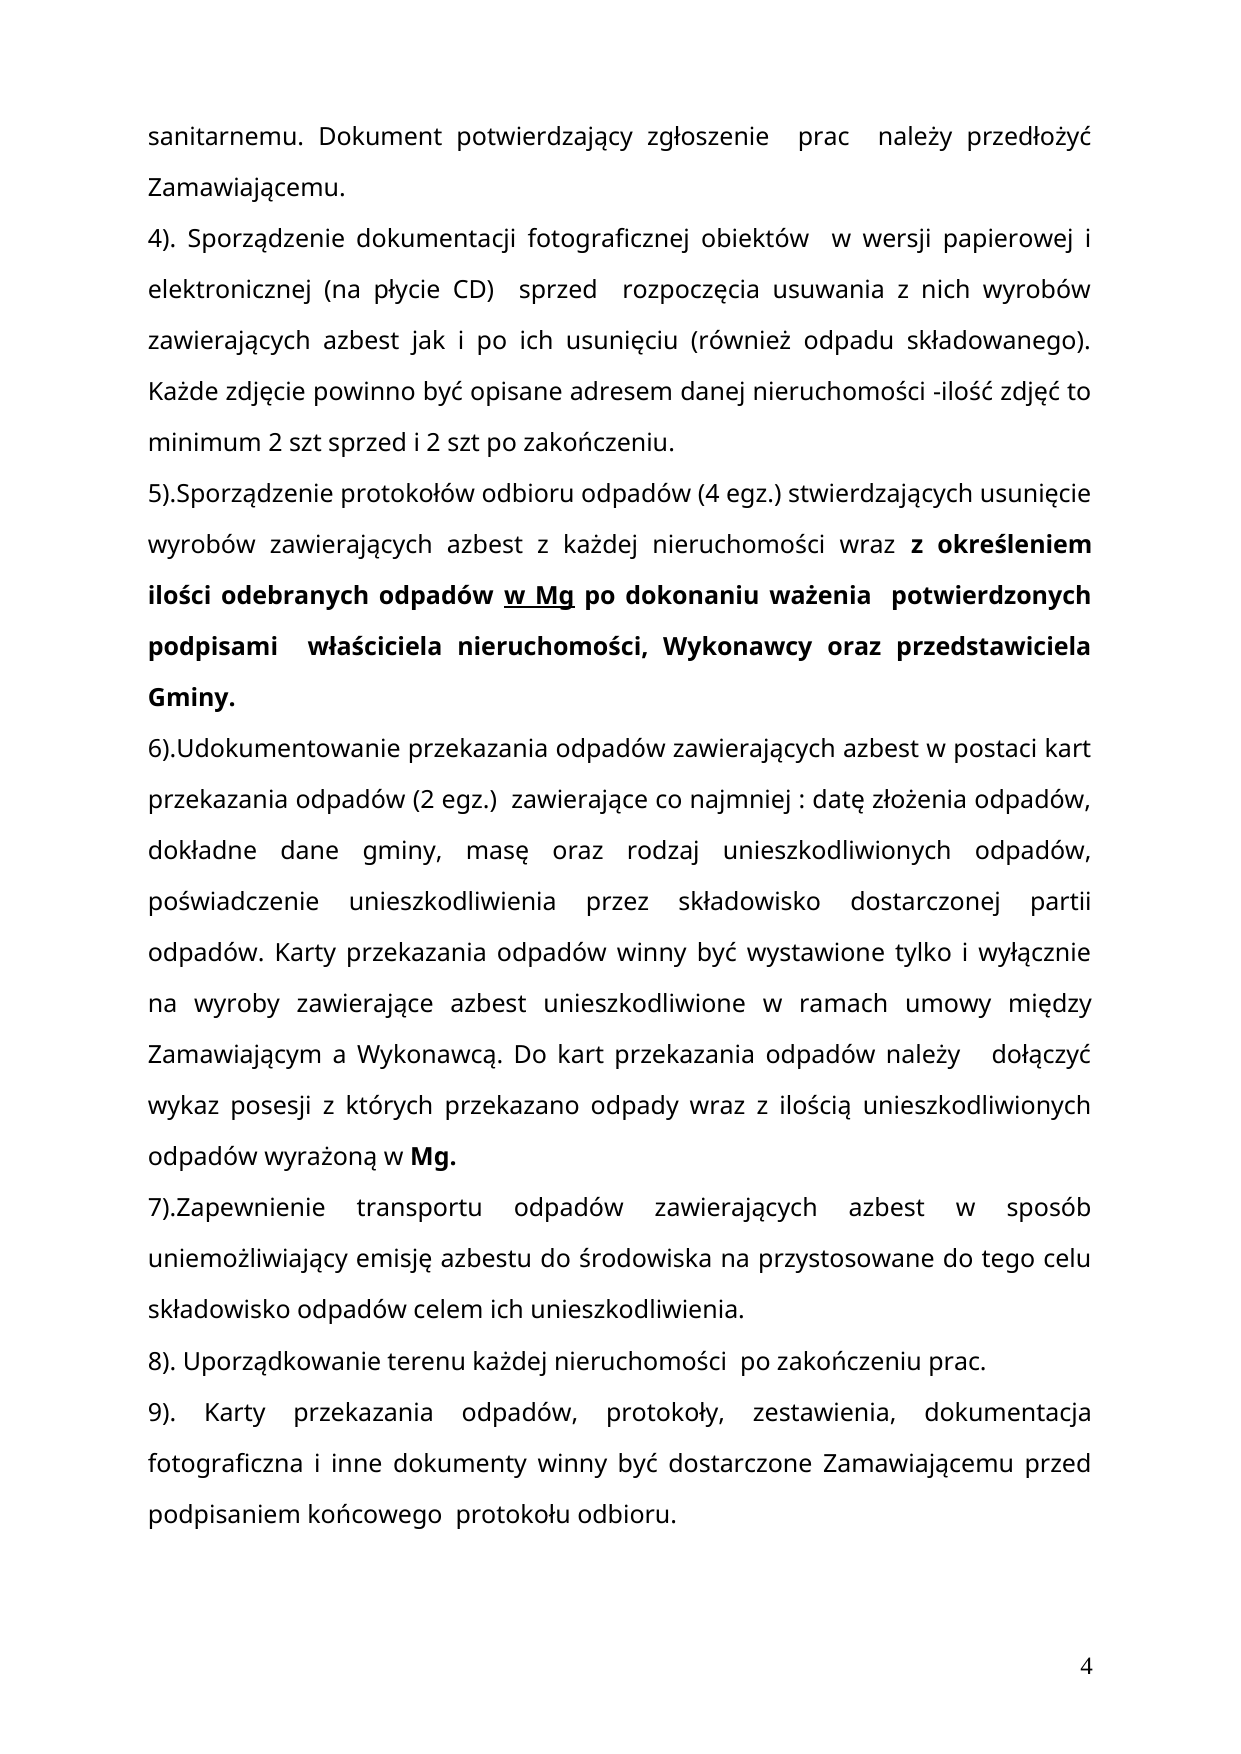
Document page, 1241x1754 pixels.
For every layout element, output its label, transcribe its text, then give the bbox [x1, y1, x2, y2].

list 6).Udokumentowanie przekazania odpadów zawierających azbest w postaci kart przekazania odpadów (2 egz.) zawierające co najmniej : datę złożenia odpadów, dokładne dane gminy, masę oraz rodzaj unieszkodliwionych odpadów, poświadczenie unieszkodliwienia przez składowisko dostarczonej partii odpadów. Karty przekazania odpadów winny być wystawione tylko i wyłącznie na wyroby zawierające azbest unieszkodliwione w ramach umowy między Zamawiającym a Wykonawcą. Do kart przekazania odpadów należy dołączyć wykaz posesji z których przekazano odpady wraz z ilością unieszkodliwionych odpadów wyrażoną w Mg. [148, 731, 1092, 1173]
list 8). Uporządkowanie terenu każdej nieruchomości po zakończeniu prac. [148, 1343, 1092, 1377]
list sanitarnemu. Dokument potwierdzający zgłoszenie prac należy przedłożyć Zamawiającemu. [148, 118, 1092, 203]
list 7).Zapewnienie transportu odpadów zawierających azbest w sposób uniemożliwiający emisję azbestu do środowiska na przystosowane do tego celu składowisko odpadów celem ich unieszkodliwienia. [148, 1190, 1092, 1326]
list 4). Sporządzenie dokumentacji fotograficznej obiektów w wersji papierowej i elektronicznej (na płycie CD) sprzed rozpoczęcia usuwania z nich wyrobów zawierających azbest jak i po ich usunięciu (również odpadu składowanego). Każde zdjęcie powinno być opisane adresem danej nieruchomości -ilość zdjęć to minimum 2 szt sprzed i 2 szt po zakończeniu. [148, 220, 1092, 458]
list 9). Karty przekazania odpadów, protokoły, zestawienia, dokumentacja fotograficzna i inne dokumenty winny być dostarczone Zamawiającemu przed podpisaniem końcowego protokołu odbioru. [148, 1394, 1092, 1530]
list 5).Sporządzenie protokołów odbioru odpadów (4 egz.) stwierdzających usunięcie wyrobów zawierających azbest z każdej nieruchomości wraz z określeniem ilości odebranych odpadów w Mg po dokonaniu ważenia potwierdzonych podpisami właściciela nieruchomości, Wykonawcy oraz przedstawiciela Gminy. [148, 475, 1092, 714]
